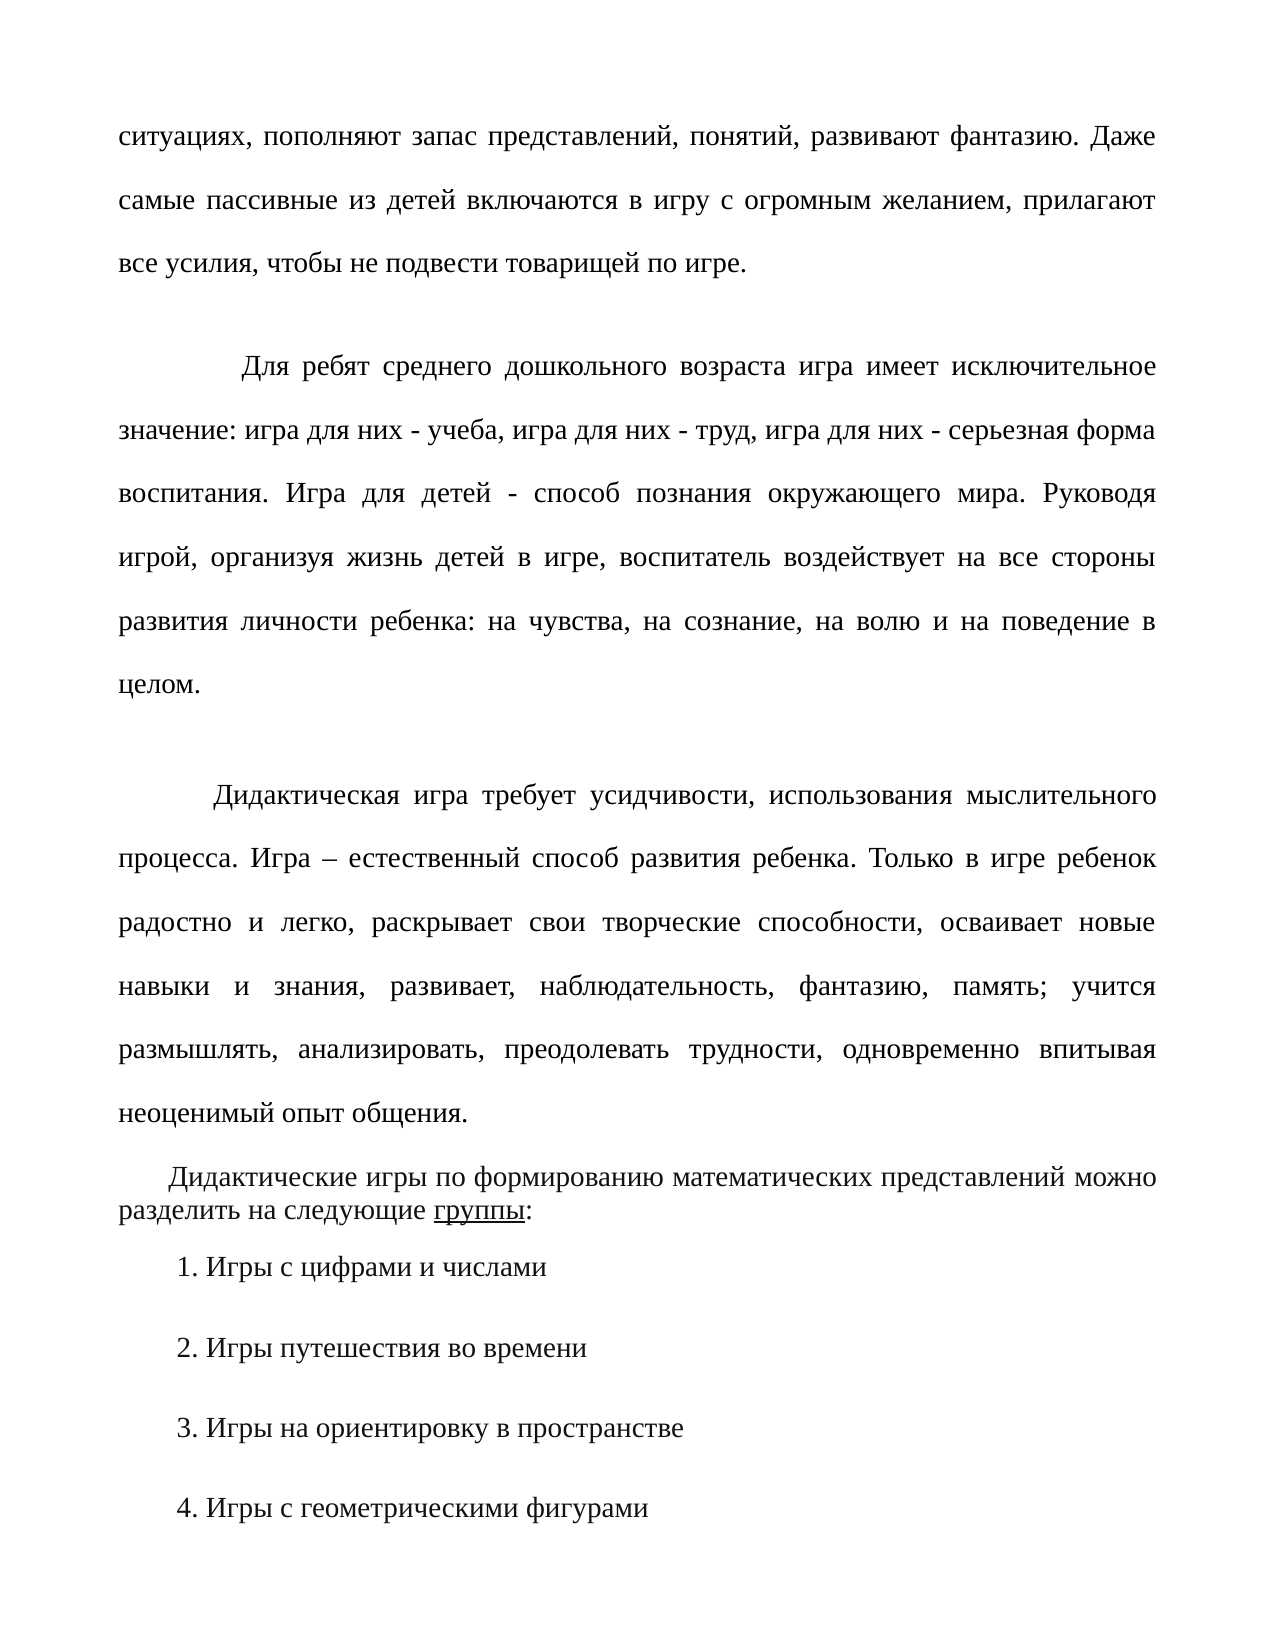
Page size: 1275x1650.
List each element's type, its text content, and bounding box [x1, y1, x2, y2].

text 1. Игры с цифрами и числами [118, 1249, 1157, 1283]
text Дидактические игры по формированию математических представлений можно разделить на следующие группы: [118, 1159, 1157, 1226]
text Дидактическая игра требует усидчивости, использования мыслительного процесса. Игра – естественный способ развития ребенка. Только в игре ребенок радостно и легко, раскрывает свои творческие способности, осваивает новые навыки и знания, развивает, наблюдательность, фантазию, память; учится размышлять, анализировать, преодолевать трудности, одновременно впитывая неоценимый опыт общения. [118, 777, 1157, 1129]
text Для ребят среднего дошкольного возраста игра имеет исключительное значение: игра для них - учеба, игра для них - труд, игра для них - серьезная форма воспитания. Игра для детей - способ познания окружающего мира. Руководя игрой, организуя жизнь детей в игре, воспитатель воздействует на все стороны развития личности ребенка: на чувства, на сознание, на волю и на поведение в целом. [118, 348, 1157, 700]
text 4. Игры с геометрическими фигурами [118, 1491, 1157, 1524]
text 3. Игры на ориентировку в пространстве [118, 1410, 1157, 1444]
text 2. Игры путешествия во времени [118, 1330, 1157, 1363]
text ситуациях, пополняют запас представлений, понятий, развивают фантазию. Даже самые пассивные из детей включаются в игру с огромным желанием, прилагают все усилия, чтобы не подвести товарищей по игре. [118, 118, 1157, 279]
